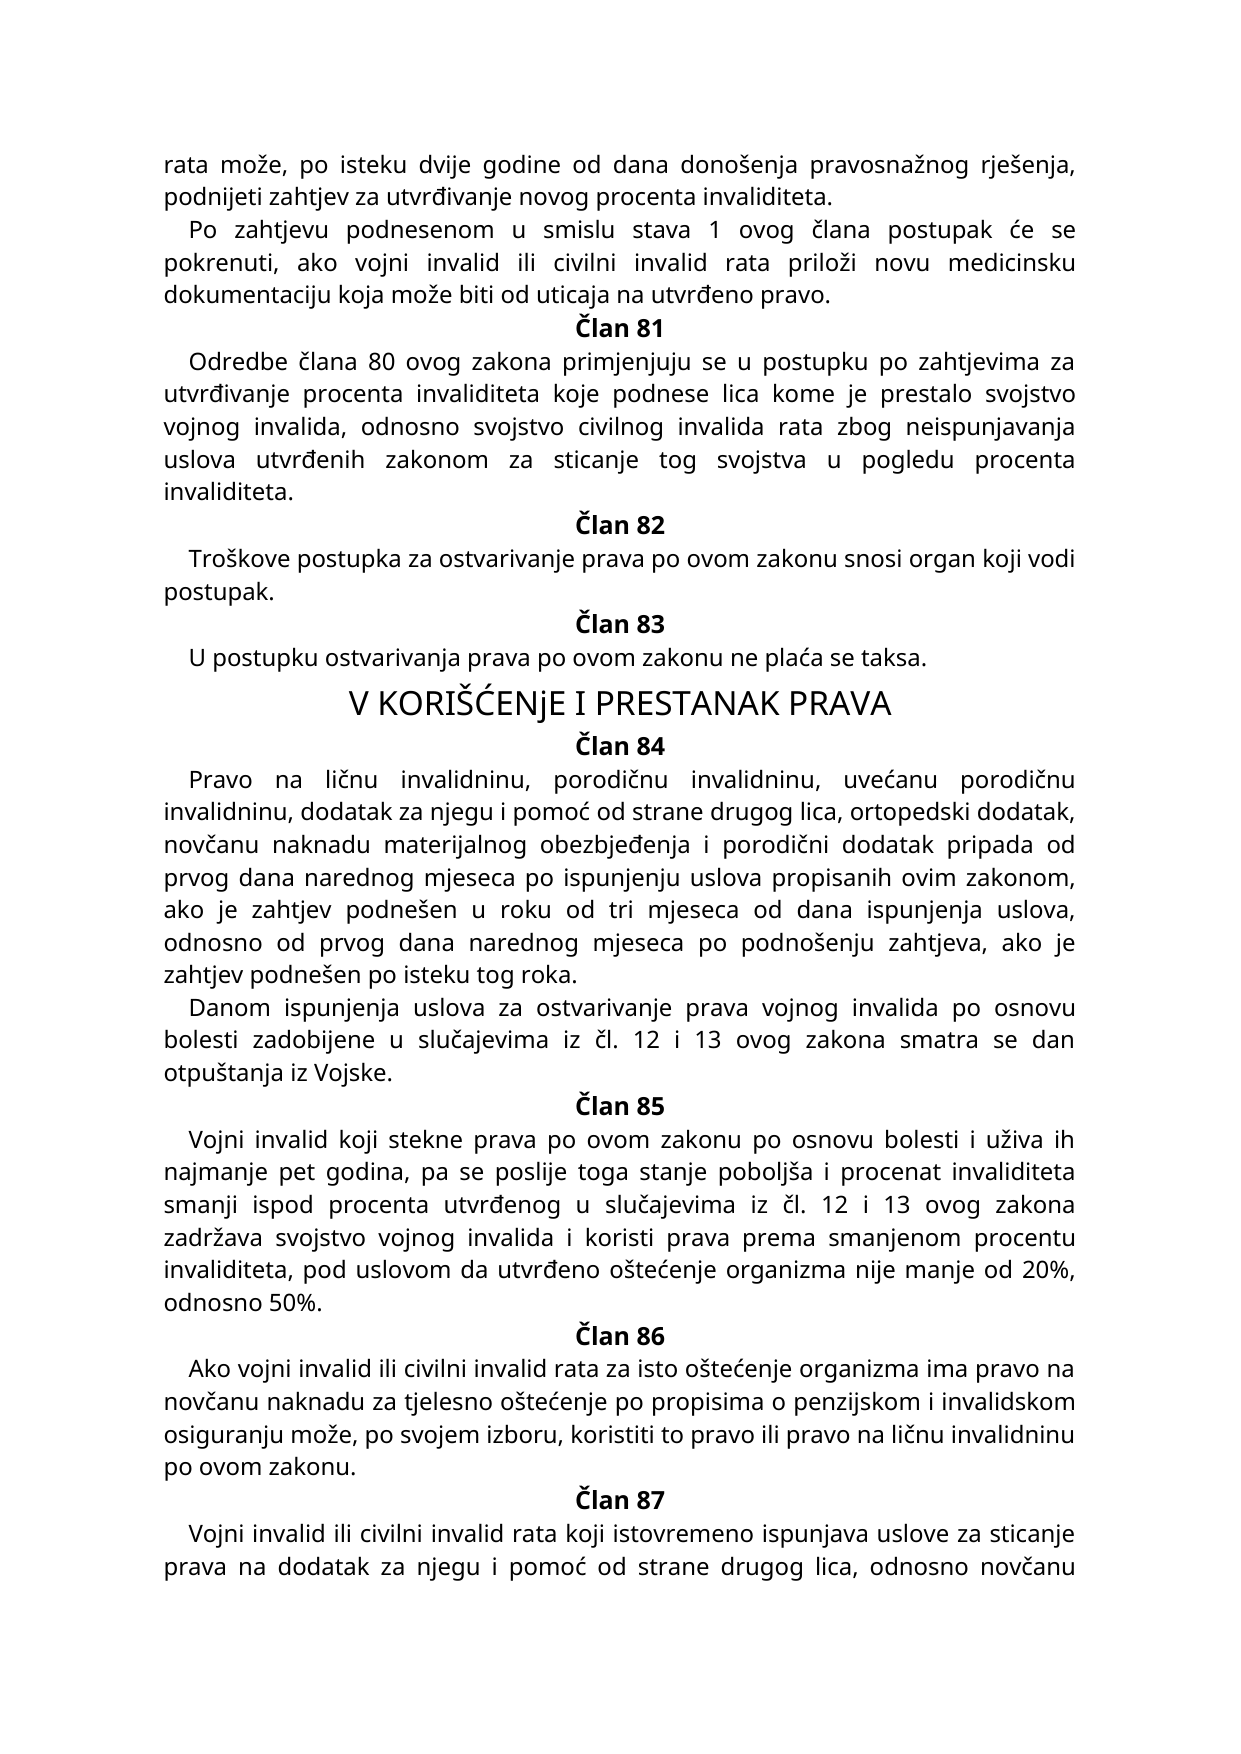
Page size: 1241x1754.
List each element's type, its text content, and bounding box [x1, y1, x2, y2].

text Član 82 [148, 508, 1093, 542]
text Pravo na ličnu invalidninu, porodičnu invalidninu, uvećanu porodičnu invalidninu, dodatak za njegu i pomoć od strane drugog lica, ortopedski dodatak, novčanu naknadu materijalnog obezbjeđenja i porodični dodatak pripada od prvog dana narednog mjeseca po ispunjenju uslova propisanih ovim zakonom, ako je zahtjev podnešen u roku od tri mjeseca od dana ispunjenja uslova, odnosno od prvog dana narednog mjeseca po podnošenju zahtjeva, ako je zahtjev podnešen po isteku tog roka. [163, 762, 1077, 991]
text Član 86 [148, 1318, 1093, 1352]
text Član 87 [148, 1483, 1093, 1517]
text Član 84 [148, 728, 1093, 762]
text rata može, po isteku dvije godine od dana donošenja pravosnažnog rješenja, podnijeti zahtjev za utvrđivanje novog procenta invaliditeta. [163, 148, 1077, 213]
text Vojni invalid koji stekne prava po ovom zakonu po osnovu bolesti i uživa ih najmanje pet godina, pa se poslije toga stanje poboljša i procenat invaliditeta smanji ispod procenta utvrđenog u slučajevima iz čl. 12 i 13 ovog zakona zadržava svojstvo vojnog invalida i koristi prava prema smanjenom procentu invaliditeta, pod uslovom da utvrđeno oštećenje organizma nije manje od 20%, odnosno 50%. [163, 1123, 1077, 1318]
text V KORIŠĆENjE I PRESTANAK PRAVA [148, 680, 1093, 725]
text Odredbe člana 80 ovog zakona primjenjuju se u postupku po zahtjevima za utvrđivanje procenta invaliditeta koje podnese lica kome je prestalo svojstvo vojnog invalida, odnosno svojstvo civilnog invalida rata zbog neispunjavanja uslova utvrđenih zakonom za sticanje tog svojstva u pogledu procenta invaliditeta. [163, 345, 1077, 508]
text Član 81 [148, 311, 1093, 345]
text Troškove postupka za ostvarivanje prava po ovom zakonu snosi organ koji vodi postupak. [163, 542, 1077, 607]
text Danom ispunjenja uslova za ostvarivanje prava vojnog invalida po osnovu bolesti zadobijene u slučajevima iz čl. 12 i 13 ovog zakona smatra se dan otpuštanja iz Vojske. [163, 991, 1077, 1088]
text U postupku ostvarivanja prava po ovom zakonu ne plaća se taksa. [163, 641, 1077, 674]
text Član 83 [148, 607, 1093, 641]
text Član 85 [148, 1088, 1093, 1123]
text Ako vojni invalid ili civilni invalid rata za isto oštećenje organizma ima pravo na novčanu naknadu za tjelesno oštećenje po propisima o penzijskom i invalidskom osiguranju može, po svojem izboru, koristiti to pravo ili pravo na ličnu invalidninu po ovom zakonu. [163, 1352, 1077, 1483]
text Vojni invalid ili civilni invalid rata koji istovremeno ispunjava uslove za sticanje prava na dodatak za njegu i pomoć od strane drugog lica, odnosno novčanu [163, 1517, 1077, 1582]
text Po zahtjevu podnesenom u smislu stava 1 ovog člana postupak će se pokrenuti, ako vojni invalid ili civilni invalid rata priloži novu medicinsku dokumentaciju koja može biti od uticaja na utvrđeno pravo. [163, 213, 1077, 311]
